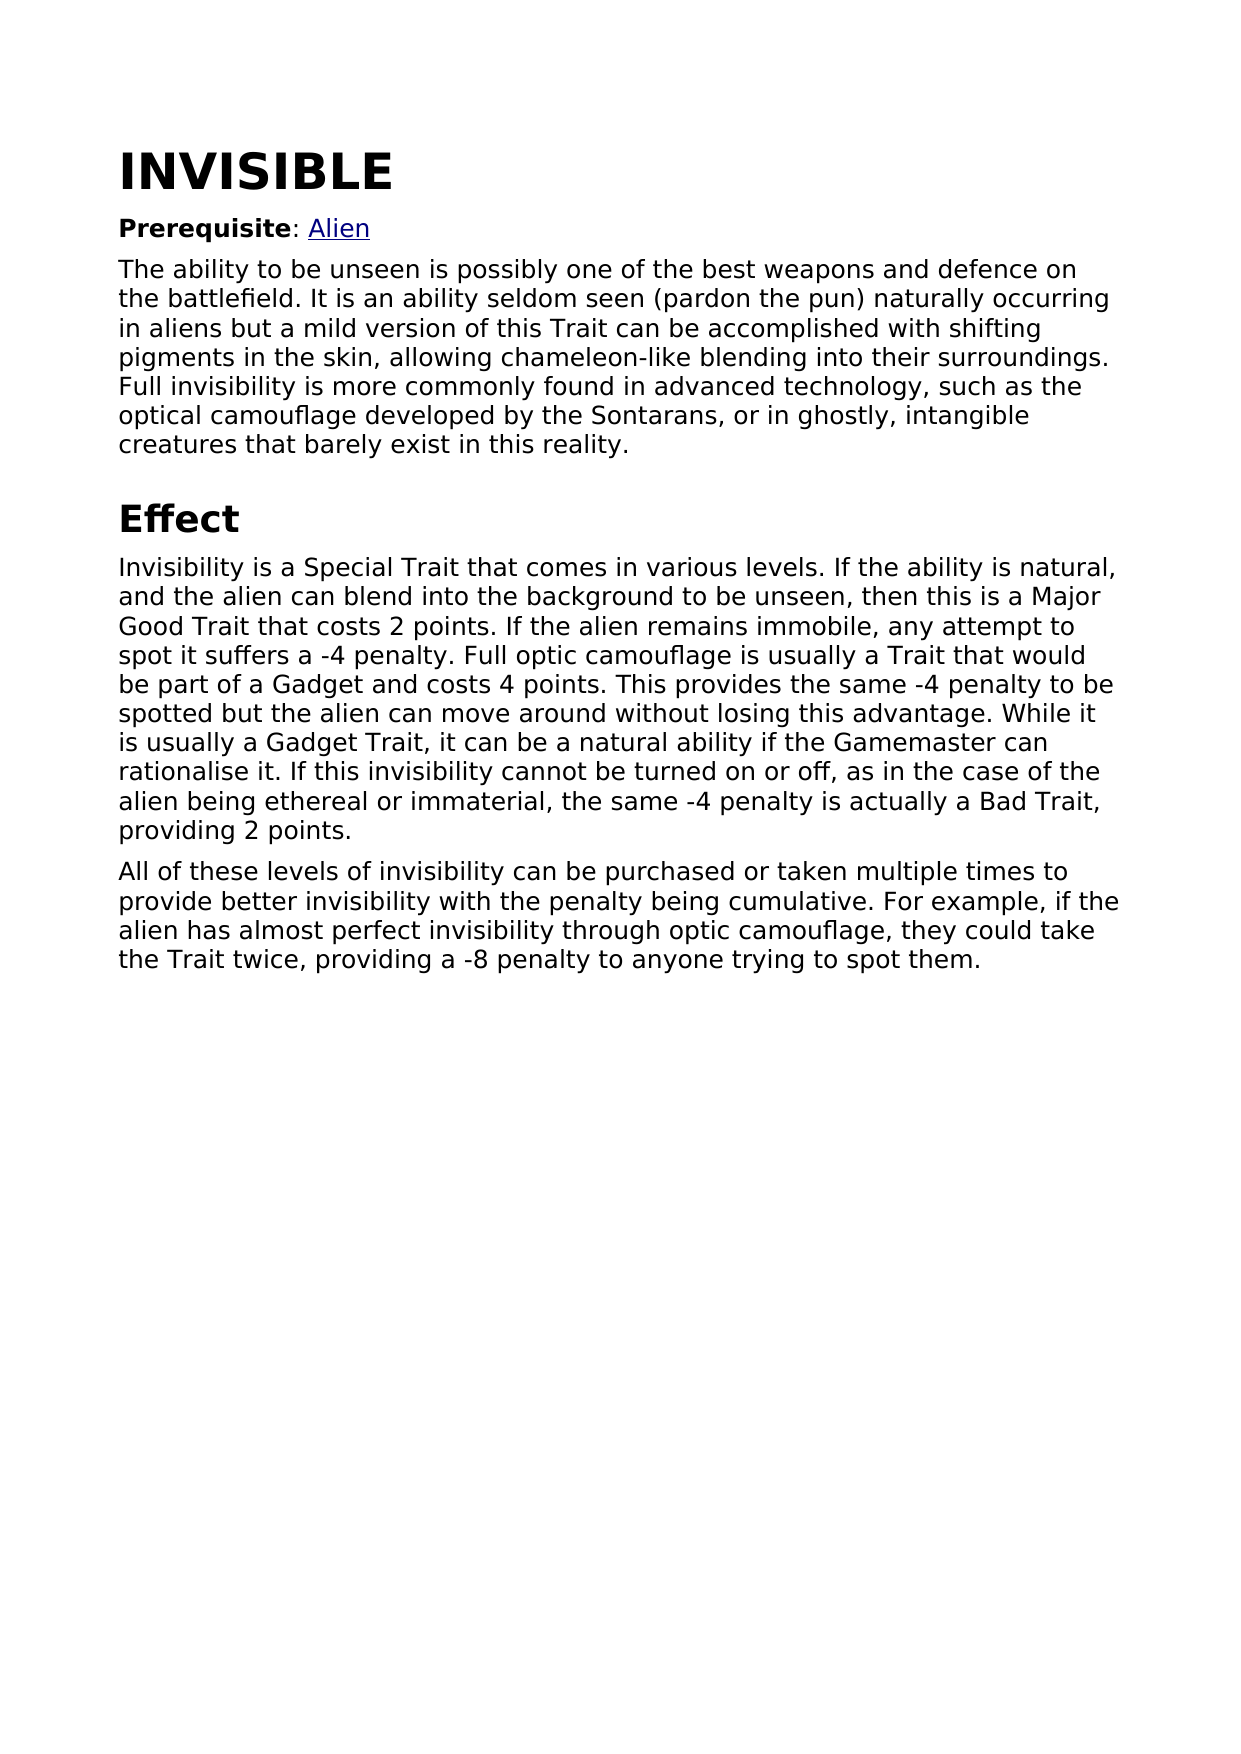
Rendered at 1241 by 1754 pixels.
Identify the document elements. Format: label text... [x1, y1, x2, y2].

text Prerequisite: Alien [118, 214, 1122, 243]
text The ability to be unseen is possibly one of the best weapons and defence on the battlefield. It is an ability seldom seen (pardon the pun) naturally occurring in aliens but a mild version of this Trait can be accomplished with shifting pigments in the skin, allowing chameleon-like blending into their surroundings. Full invisibility is more commonly found in advanced technology, such as the optical camouflage developed by the Sontarans, or in ghostly, intangible creatures that barely exist in this reality. [118, 256, 1122, 460]
text All of these levels of invisibility can be purchased or taken multiple times to provide better invisibility with the penalty being cumulative. For example, if the alien has almost perfect invisibility through optic camouflage, they could take the Trait twice, providing a -8 penalty to anyone trying to spot them. [118, 857, 1122, 974]
subtitle Effect [118, 497, 1122, 541]
subtitle INVISIBLE [118, 143, 1122, 201]
text Invisibility is a Special Trait that comes in various levels. If the ability is natural, and the alien can blend into the background to be unseen, then this is a Major Good Trait that costs 2 points. If the alien remains immobile, any attempt to spot it suffers a -4 penalty. Full optic camouflage is usually a Trait that would be part of a Gadget and costs 4 points. This provides the same -4 penalty to be spotted but the alien can move around without losing this advantage. While it is usually a Gadget Trait, it can be a natural ability if the Gamemaster can rationalise it. If this invisibility cannot be turned on or off, as in the case of the alien being ethereal or immaterial, the same -4 penalty is actually a Bad Trait, providing 2 points. [118, 553, 1122, 845]
